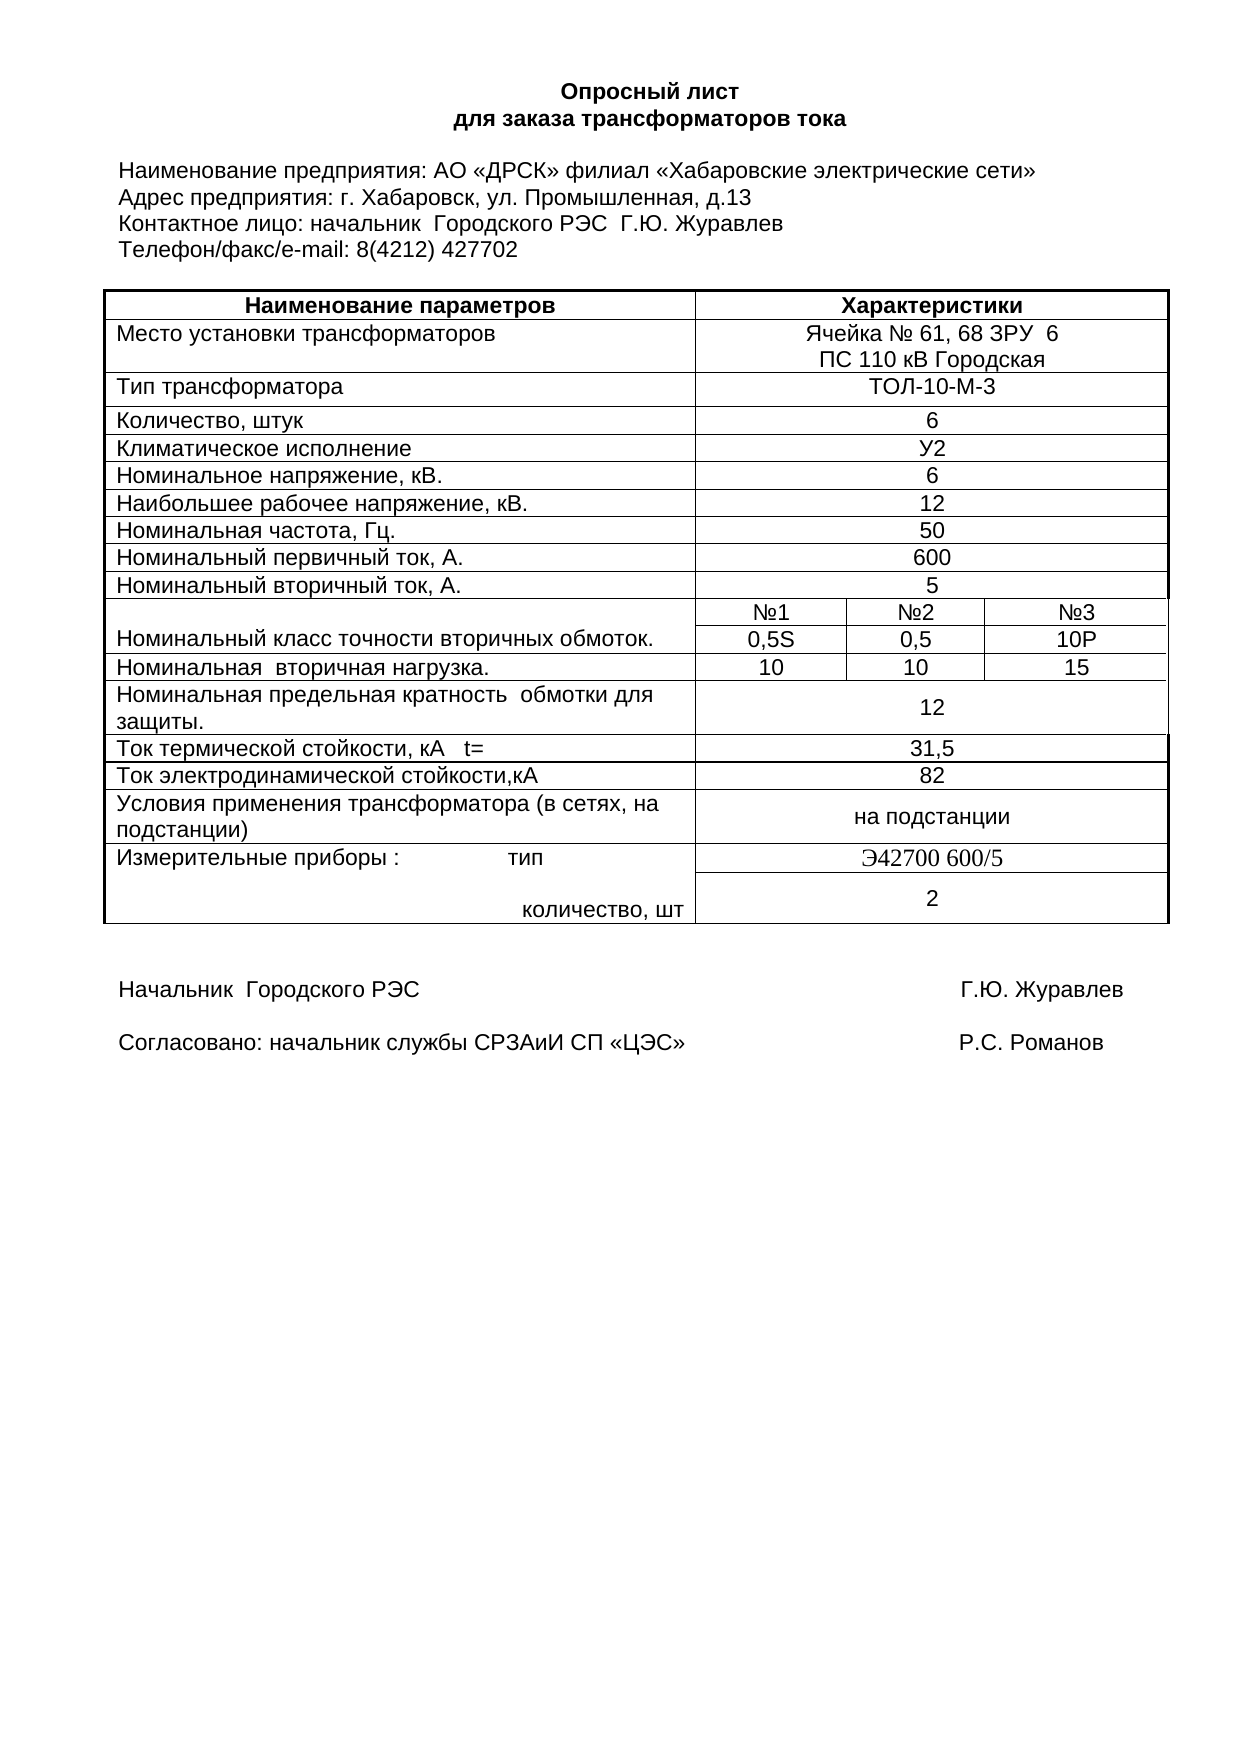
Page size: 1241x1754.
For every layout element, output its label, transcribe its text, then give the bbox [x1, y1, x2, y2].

table_cell Ток электродинамической стойкости,кА [106, 763, 695, 789]
table_cell 15 [985, 653, 1168, 680]
table_cell Номинальное напряжение, кВ. [106, 462, 695, 488]
table_cell 6 [696, 407, 1167, 434]
table_cell Номинальный вторичный ток, А. [106, 572, 695, 598]
text Контактное лицо: начальник Городского РЭС Г.Ю. Журавлев [118, 210, 1181, 236]
table_cell Количество, штук [106, 407, 695, 434]
table_header Наименование параметров [106, 292, 695, 318]
text Начальник Городского РЭС Г.Ю. Журавлев [118, 976, 1181, 1003]
table_cell У2 [696, 435, 1167, 461]
table_cell №2 [847, 599, 984, 625]
text Опросный лист [118, 78, 1181, 104]
table_cell Номинальная предельная кратность обмотки для защиты. [106, 681, 695, 734]
table_cell 10P [985, 625, 1168, 653]
table_cell 10 [847, 654, 984, 680]
table_cell 10 [696, 654, 846, 680]
table_cell 31,5 [696, 734, 1167, 761]
table_cell Ток термической стойкости, кА t= [106, 735, 695, 761]
table_cell Климатическое исполнение [106, 435, 695, 461]
table_cell Измерительные приборы : тип количество, шт [106, 844, 695, 923]
table_cell 600 [696, 544, 1167, 571]
table_cell 0,5 [847, 626, 984, 653]
table_cell 5 [696, 572, 1167, 598]
table_cell 0,5S [696, 626, 846, 653]
table_cell 50 [696, 517, 1167, 543]
text Адрес предприятия: г. Хабаровск, ул. Промышленная, д.13 [118, 184, 1181, 210]
text Телефон/факс/e-mail: 8(4212) 427702 [118, 236, 1181, 263]
table_cell 12 [696, 490, 1167, 516]
table_cell на подстанции [696, 790, 1167, 842]
table_cell 6 [696, 462, 1167, 488]
table_cell 82 [696, 763, 1167, 789]
table_cell ТОЛ-10-М-3 [696, 373, 1167, 406]
table_cell Наибольшее рабочее напряжение, кВ. [106, 490, 695, 516]
table_cell №3 [985, 598, 1168, 625]
table_header Характеристики [696, 292, 1167, 318]
table_cell Тип трансформатора [106, 373, 695, 406]
table_cell Ячейка № 61, 68 ЗРУ 6 ПС 110 кВ Городская [696, 320, 1167, 372]
text Согласовано: начальник службы СРЗАиИ СП «ЦЭС» Р.С. Романов [118, 1029, 1181, 1055]
text для заказа трансформаторов тока [118, 104, 1181, 131]
table_cell Условия применения трансформатора (в сетях, на подстанции) [106, 790, 695, 842]
table_cell Номинальный класс точности вторичных обмоток. [106, 599, 695, 653]
table_cell Э42700 600/5 [696, 844, 1167, 872]
table_cell Номинальная частота, Гц. [106, 517, 695, 543]
text Наименование предприятия: АО «ДРСК» филиал «Хабаровские электрические сети» [118, 157, 1181, 184]
table_cell №1 [696, 599, 846, 625]
table_cell 2 [696, 873, 1167, 923]
table_cell Номинальный первичный ток, А. [106, 544, 695, 571]
table_cell Место установки трансформаторов [106, 320, 695, 372]
table_cell Номинальная вторичная нагрузка. [106, 654, 695, 680]
table_cell 12 [696, 680, 1168, 734]
